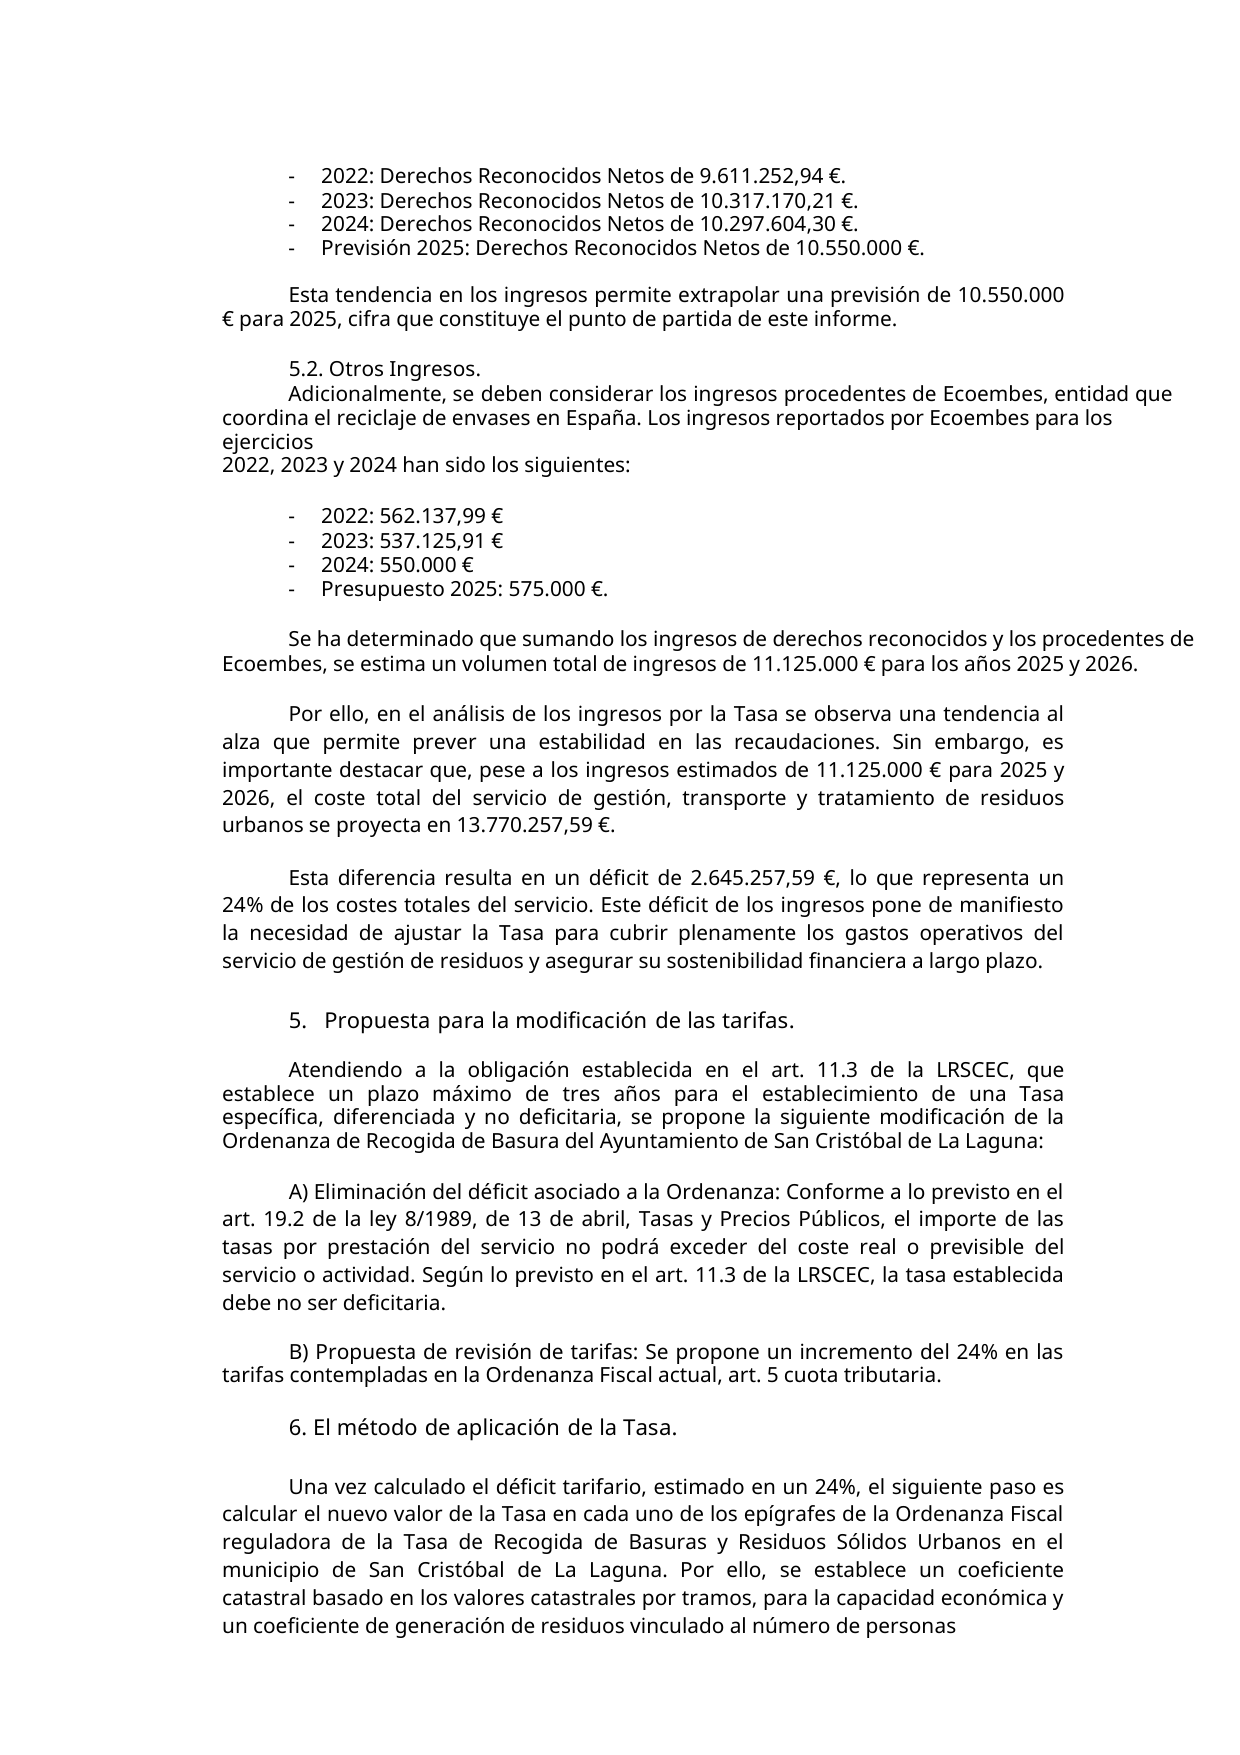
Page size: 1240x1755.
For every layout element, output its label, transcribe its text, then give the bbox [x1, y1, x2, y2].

text Atendiendo a la obligación establecida en el art. 11.3 de la LRSCEC, que establece un plazo máximo de tres años para el establecimiento de una Tasa específica, diferenciada y no deficitaria, se propone la siguiente modificación de la Ordenanza de Recogida de Basura del Ayuntamiento de San Cristóbal de La Laguna: [222, 1059, 1064, 1153]
text - 2023: Derechos Reconocidos Netos de 10.317.170,21 €. [288, 189, 1200, 213]
text 5. Propuesta para la modificación de las tarifas. [288, 1005, 1200, 1035]
text - Presupuesto 2025: 575.000 €. [288, 577, 1200, 601]
text - 2022: 562.137,99 € [288, 501, 1200, 530]
text - 2024: Derechos Reconocidos Netos de 10.297.604,30 €. [288, 213, 1200, 236]
text - 2022: Derechos Reconocidos Netos de 9.611.252,94 €. [288, 161, 1200, 189]
text coordina el reciclaje de envases en España. Los ingresos reportados por Ecoembes para los ejercicios [222, 407, 1200, 454]
text Se ha determinado que sumando los ingresos de derechos reconocidos y los procedentes de [288, 624, 1200, 652]
text Adicionalmente, se deben considerar los ingresos procedentes de Ecoembes, entidad que [288, 383, 1200, 407]
text Una vez calculado el déficit tarifario, estimado en un 24%, el siguiente paso es calcular el nuevo valor de la Tasa en cada uno de los epígrafes de la Ordenanza Fiscal reguladora de la Tasa de Recogida de Basuras y Residuos Sólidos Urbanos en el municipio de San Cristóbal de La Laguna. Por ello, se establece un coeficiente catastral basado en los valores catastrales por tramos, para la capacidad económica y un coeficiente de generación de residuos vinculado al número de personas [222, 1472, 1064, 1639]
text B) Propuesta de revisión de tarifas: Se propone un incremento del 24% en las tarifas contempladas en la Ordenanza Fiscal actual, art. 5 cuota tributaria. [222, 1341, 1064, 1387]
text Esta tendencia en los ingresos permite extrapolar una previsión de 10.550.000 € para 2025, cifra que constituye el punto de partida de este informe. [222, 283, 1064, 331]
text Por ello, en el análisis de los ingresos por la Tasa se observa una tendencia al alza que permite prever una estabilidad en las recaudaciones. Sin embargo, es importante destacar que, pese a los ingresos estimados de 11.125.000 € para 2025 y 2026, el coste total del servicio de gestión, transporte y tratamiento de residuos urbanos se proyecta en 13.770.257,59 €. [222, 699, 1064, 839]
text 5.2. Otros Ingresos. [288, 354, 1200, 383]
text 2022, 2023 y 2024 han sido los siguientes: [222, 454, 1200, 477]
text 6. El método de aplicación de la Tasa. [288, 1412, 1200, 1442]
text Esta diferencia resulta en un déficit de 2.645.257,59 €, lo que representa un 24% de los costes totales del servicio. Este déficit de los ingresos pone de manifiesto la necesidad de ajustar la Tasa para cubrir plenamente los gastos operativos del servicio de gestión de residuos y asegurar su sostenibilidad financiera a largo plazo. [222, 863, 1064, 974]
text - 2023: 537.125,91 € [288, 530, 1200, 553]
text Ecoembes, se estima un volumen total de ingresos de 11.125.000 € para los años 2025 y 2026. [222, 652, 1200, 676]
text - Previsión 2025: Derechos Reconocidos Netos de 10.550.000 €. [288, 236, 1200, 260]
text A) Eliminación del déficit asociado a la Ordenanza: Conforme a lo previsto en el art. 19.2 de la ley 8/1989, de 13 de abril, Tasas y Precios Públicos, el importe de las tasas por prestación del servicio no podrá exceder del coste real o previsible del servicio o actividad. Según lo previsto en el art. 11.3 de la LRSCEC, la tasa establecida debe no ser deficitaria. [222, 1177, 1064, 1317]
text - 2024: 550.000 € [288, 553, 1200, 577]
